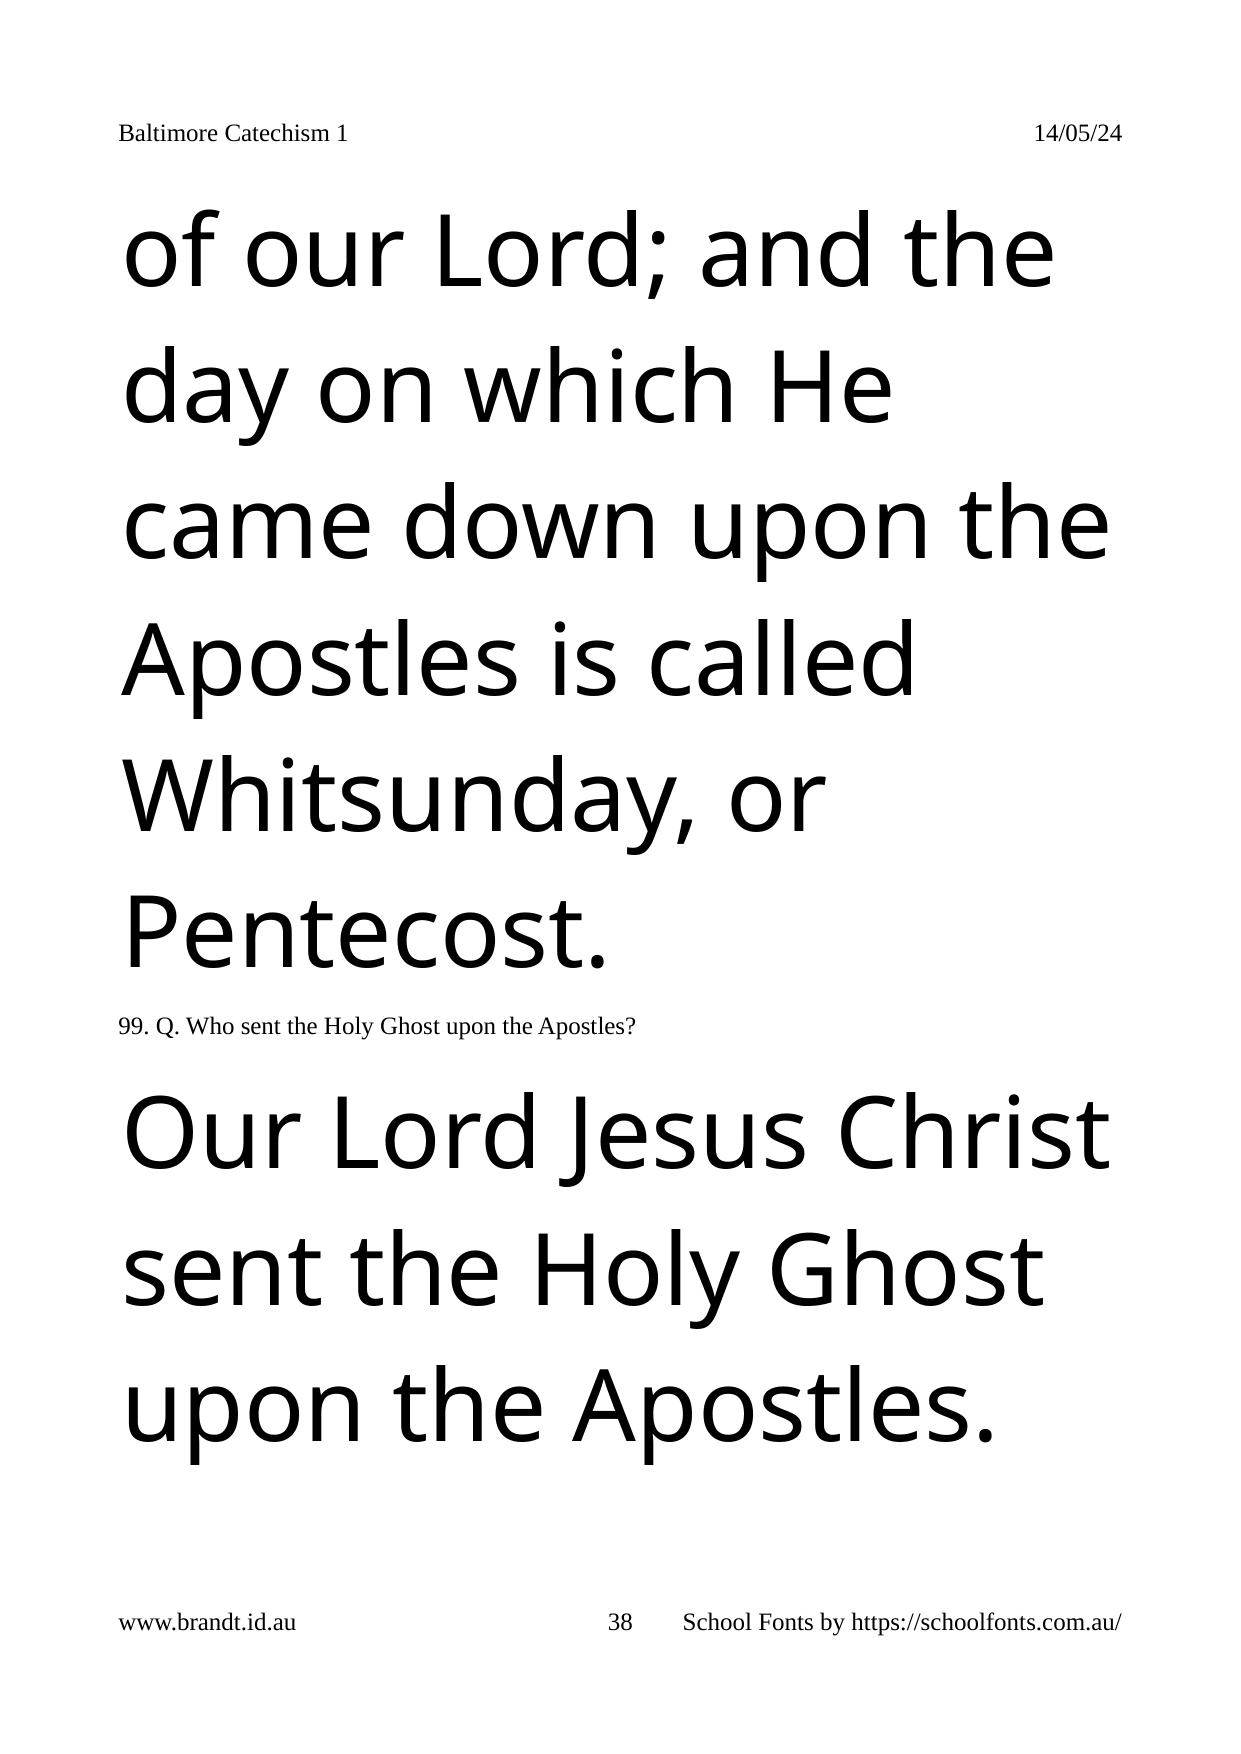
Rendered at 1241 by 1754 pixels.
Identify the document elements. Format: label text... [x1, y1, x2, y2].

text of our Lord; and the day on which He came down upon the Apostles is called Whitsunday, or Pentecost. [118, 176, 1122, 1000]
text Our Lord Jesus Christ sent the Holy Ghost upon the Apostles. [118, 1059, 1122, 1474]
text 99. Q. Who sent the Holy Ghost upon the Apostles? [118, 1011, 1122, 1040]
